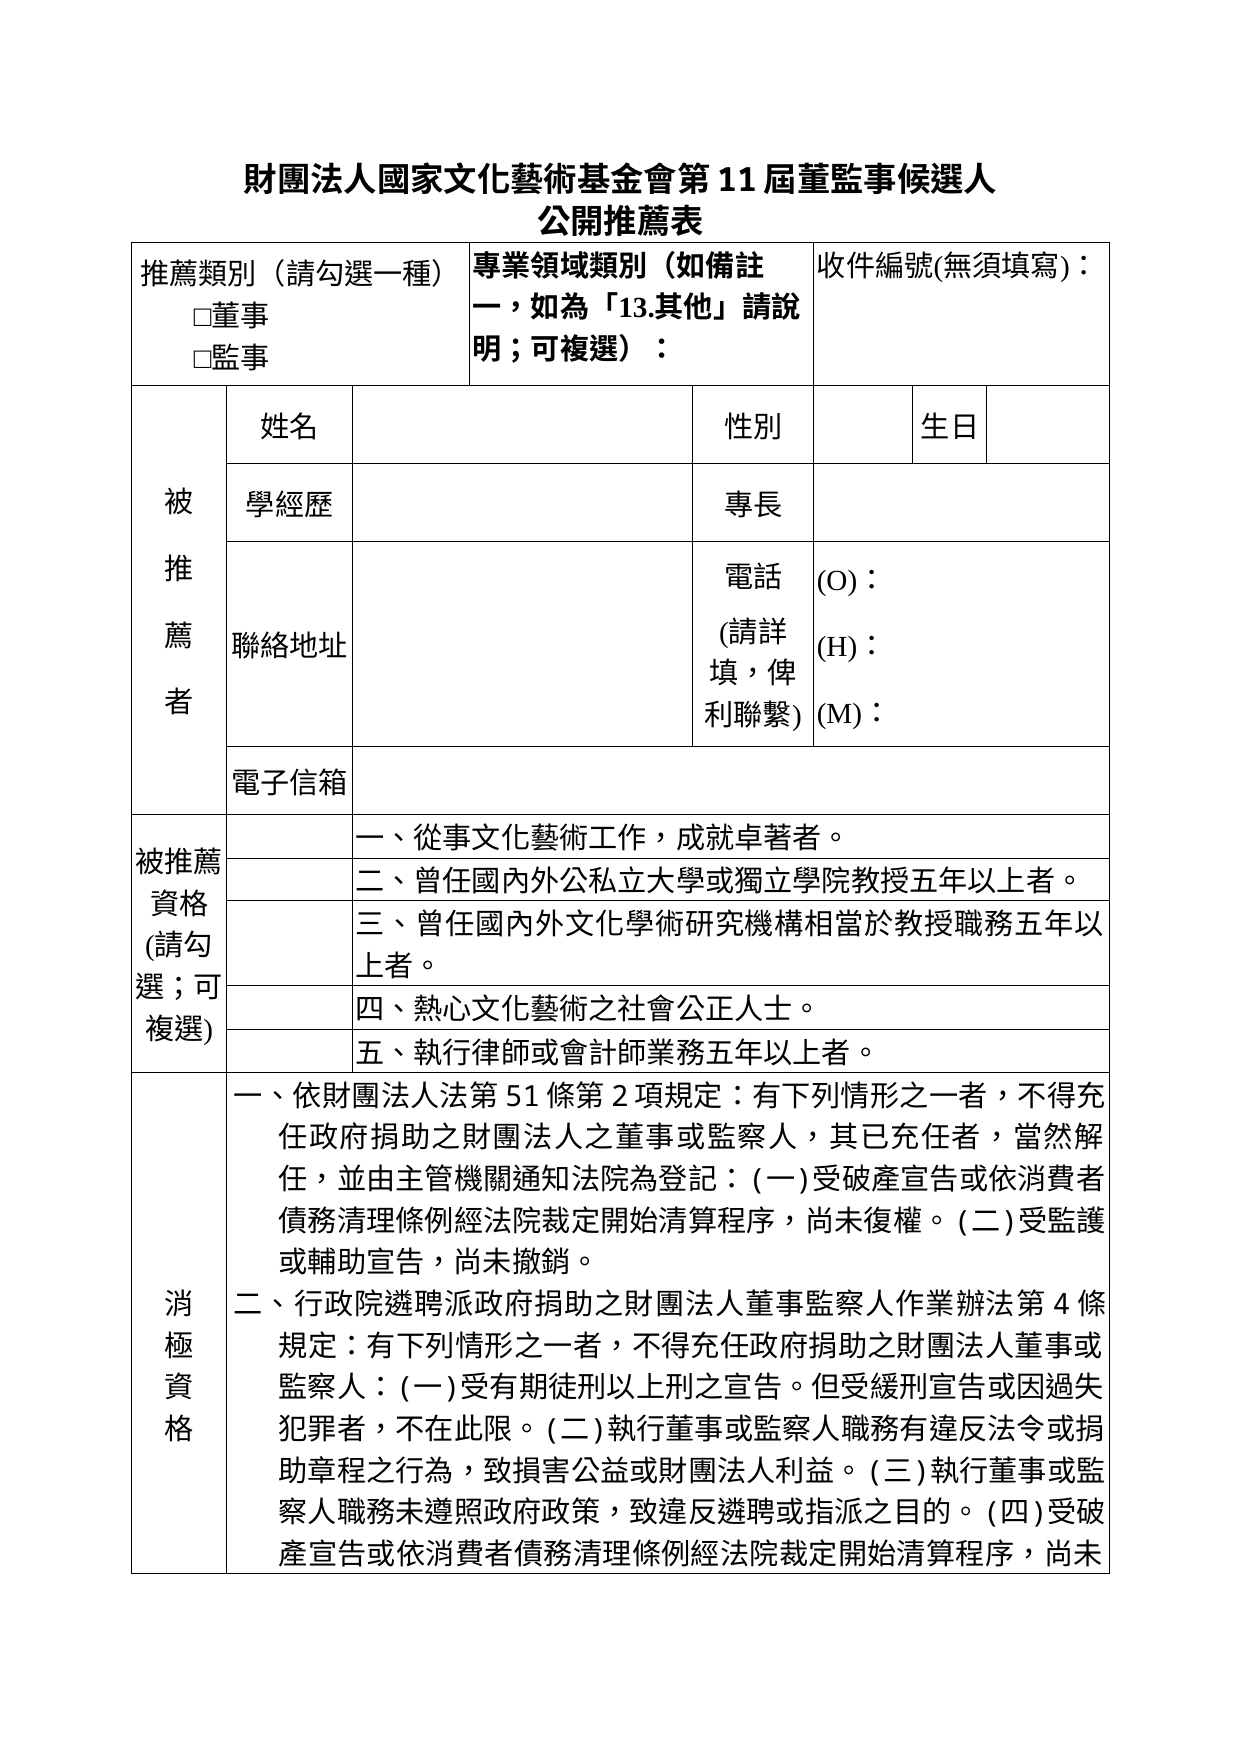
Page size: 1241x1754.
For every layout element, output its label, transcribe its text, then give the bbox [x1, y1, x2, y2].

table_cell [353, 386, 692, 463]
table_cell [227, 901, 352, 985]
table_cell [353, 747, 1109, 814]
table_cell 三、曾任國內外文化學術研究機構相當於教授職務五年以上者。 [353, 901, 1109, 985]
table_cell 被 推 薦 者 [132, 386, 226, 814]
table_header 收件編號(無須填寫)： [814, 243, 1109, 385]
table_cell 生日 [913, 386, 986, 463]
table_cell [814, 464, 1109, 541]
table_cell [353, 542, 692, 746]
table_cell 專長 [693, 464, 813, 541]
table_cell 電子信箱 [227, 747, 352, 814]
table_header 專業領域類別（如備註一，如為「13.其他」請說明；可複選）： [470, 243, 813, 385]
table_cell 一、依財團法人法第51條第2項規定：有下列情形之一者，不得充任政府捐助之財團法人之董事或監察人，其已充任者，當然解任，並由主管機關通知法院為登記：(一)受破產宣告或依消費者債務清理條例經法院裁定開始清算程序，尚未復權。(二)受監護或輔助宣告，尚未撤銷。 二、行政院遴聘派政府捐助之財團法人董事監察人作業辦法第4條規定：有下列情形之一者，不得充任政府捐助之財團法人董事或監察人：(一)受有期徒刑以上刑之宣告。但受緩刑宣告或因過失犯罪者，不在此限。(二)執行董事或監察人職務有違反法令或捐助章程之行為，致損害公益或財團法人利益。(三)執行董事或監察人職務未遵照政府政策，致違反遴聘或指派之目的。(四)受破產宣告或依消費者債務清理條例經法院裁定開始清算程序，尚未 [227, 1073, 1109, 1573]
table_cell [227, 815, 352, 857]
table_cell 四、熱心文化藝術之社會公正人士。 [353, 986, 1109, 1029]
table_cell [227, 1030, 352, 1072]
table_cell 聯絡地址 [227, 542, 352, 746]
table_header 推薦類別（請勾選一種） □董事 □監事 [132, 243, 469, 385]
table_cell [814, 386, 912, 463]
table_cell 二、曾任國內外公私立大學或獨立學院教授五年以上者。 [353, 859, 1109, 900]
text 公開推薦表 [187, 200, 1053, 242]
text 財團法人國家文化藝術基金會第11屆董監事候選人 [187, 158, 1053, 200]
table_cell 學經歷 [227, 464, 352, 541]
table_cell [353, 464, 692, 541]
table_cell 被推薦資格 (請勾選；可複選) [132, 815, 226, 1072]
table_cell [227, 986, 352, 1029]
table_cell 消 極 資 格 [132, 1073, 226, 1573]
table_cell 姓名 [227, 386, 352, 463]
table_cell [227, 859, 352, 900]
table_cell [987, 386, 1109, 463]
table_cell 性別 [693, 386, 813, 463]
table_cell 電話 (請詳填，俾利聯繫) [693, 542, 813, 746]
table_cell 一、從事文化藝術工作，成就卓著者。 [353, 815, 1109, 857]
table_cell 五、執行律師或會計師業務五年以上者。 [353, 1030, 1109, 1072]
table_cell (O)： (H)： (M)： [814, 542, 1109, 746]
